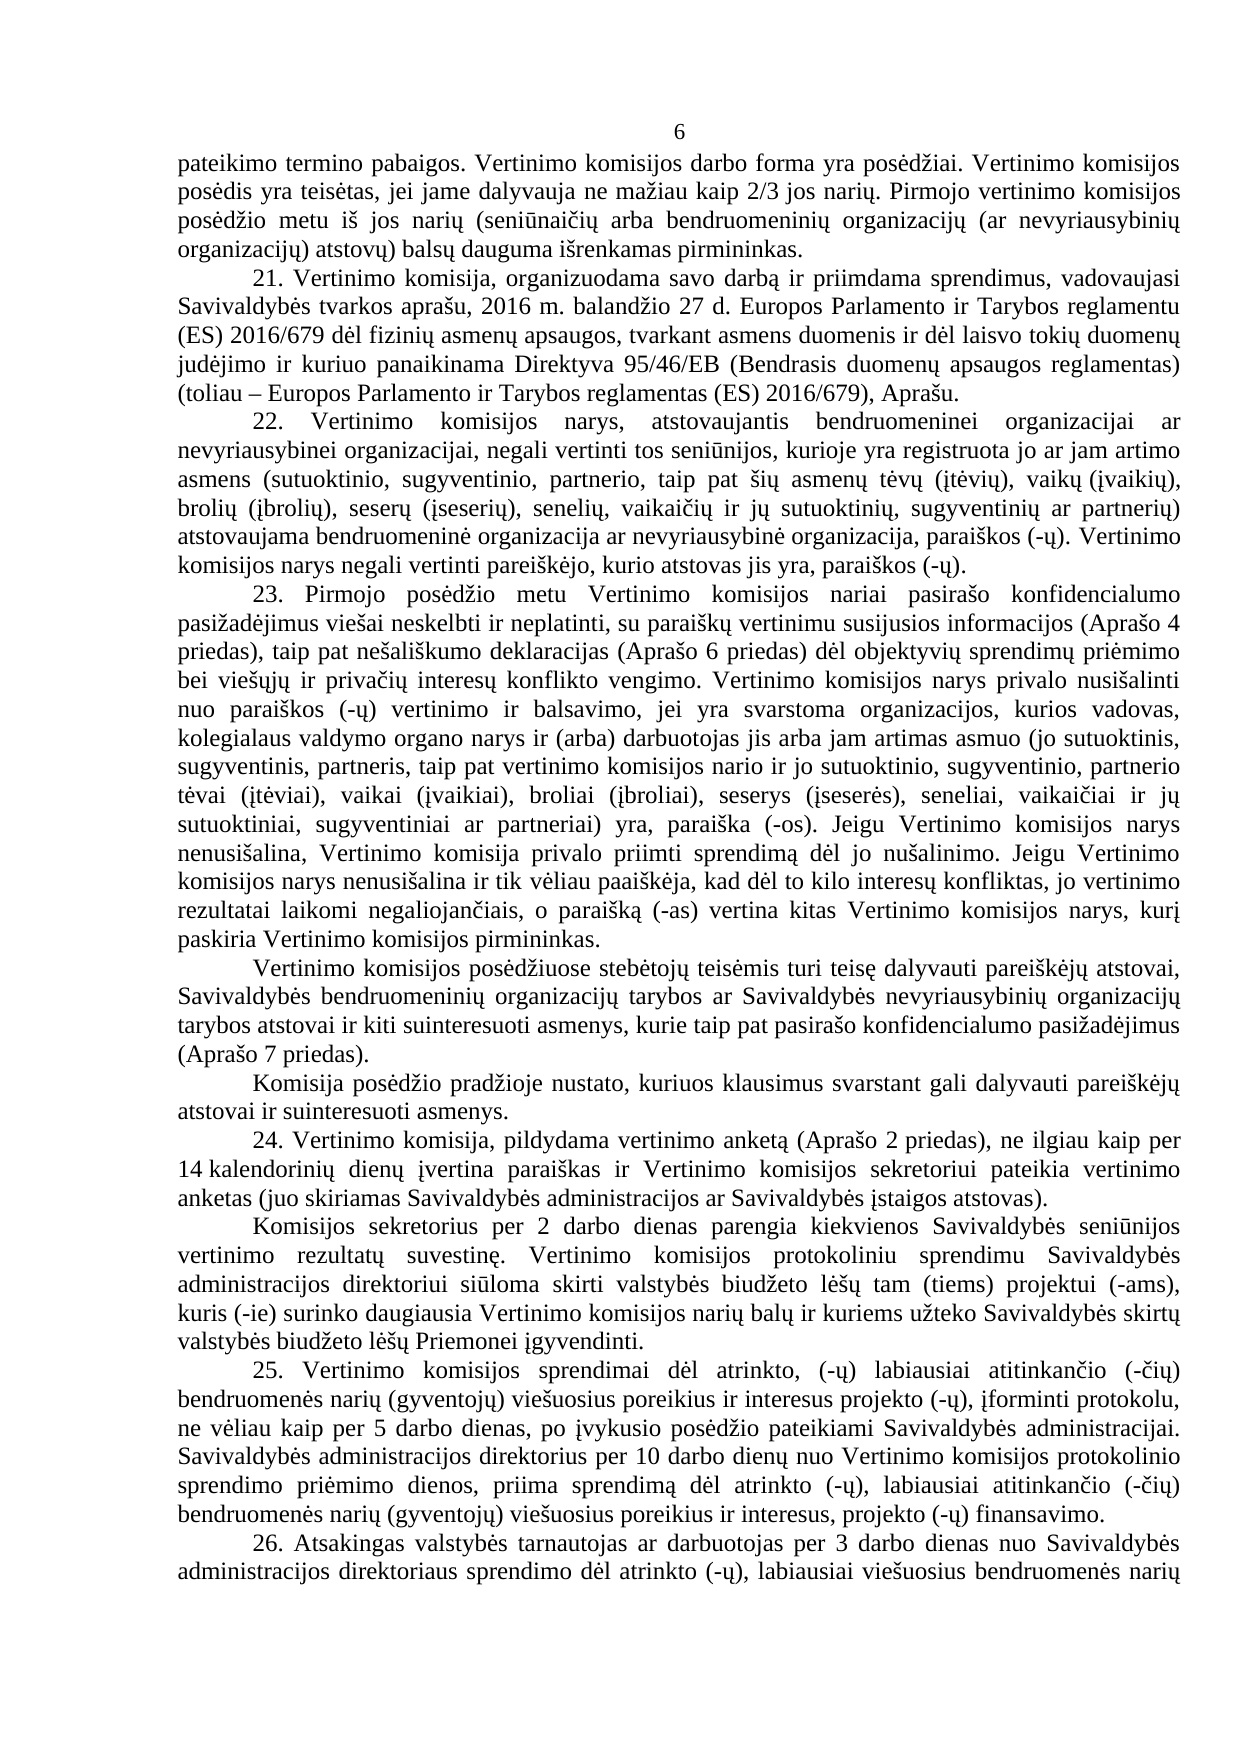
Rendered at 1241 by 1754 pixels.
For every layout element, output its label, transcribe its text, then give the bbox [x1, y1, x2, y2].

text Vertinimo komisijos posėdžiuose stebėtojų teisėmis turi teisę dalyvauti pareiškėjų atstovai, Savivaldybės bendruomeninių organizacijų tarybos ar Savivaldybės nevyriausybinių organizacijų tarybos atstovai ir kiti suinteresuoti asmenys, kurie taip pat pasirašo konfidencialumo pasižadėjimus (Aprašo 7 priedas). [177, 953, 1181, 1068]
text 26. Atsakingas valstybės tarnautojas ar darbuotojas per 3 darbo dienas nuo Savivaldybės administracijos direktoriaus sprendimo dėl atrinkto (-ų), labiausiai viešuosius bendruomenės narių [177, 1528, 1181, 1585]
text 25. Vertinimo komisijos sprendimai dėl atrinkto, (-ų) labiausiai atitinkančio (-čių) bendruomenės narių (gyventojų) viešuosius poreikius ir interesus projekto (-ų), įforminti protokolu, ne vėliau kaip per 5 darbo dienas, po įvykusio posėdžio pateikiami Savivaldybės administracijai. Savivaldybės administracijos direktorius per 10 darbo dienų nuo Vertinimo komisijos protokolinio sprendimo priėmimo dienos, priima sprendimą dėl atrinkto (-ų), labiausiai atitinkančio (-čių) bendruomenės narių (gyventojų) viešuosius poreikius ir interesus, projekto (-ų) finansavimo. [177, 1355, 1181, 1528]
text 21. Vertinimo komisija, organizuodama savo darbą ir priimdama sprendimus, vadovaujasi Savivaldybės tvarkos aprašu, 2016 m. balandžio 27 d. Europos Parlamento ir Tarybos reglamentu (ES) 2016/679 dėl fizinių asmenų apsaugos, tvarkant asmens duomenis ir dėl laisvo tokių duomenų judėjimo ir kuriuo panaikinama Direktyva 95/46/EB (Bendrasis duomenų apsaugos reglamentas) (toliau – Europos Parlamento ir Tarybos reglamentas (ES) 2016/679), Aprašu. [177, 263, 1181, 406]
text pateikimo termino pabaigos. Vertinimo komisijos darbo forma yra posėdžiai. Vertinimo komisijos posėdis yra teisėtas, jei jame dalyvauja ne mažiau kaip 2/3 jos narių. Pirmojo vertinimo komisijos posėdžio metu iš jos narių (seniūnaičių arba bendruomeninių organizacijų (ar nevyriausybinių organizacijų) atstovų) balsų dauguma išrenkamas pirmininkas. [177, 148, 1181, 263]
text Komisija posėdžio pradžioje nustato, kuriuos klausimus svarstant gali dalyvauti pareiškėjų atstovai ir suinteresuoti asmenys. [177, 1068, 1181, 1125]
text 23. Pirmojo posėdžio metu Vertinimo komisijos nariai pasirašo konfidencialumo pasižadėjimus viešai neskelbti ir neplatinti, su paraiškų vertinimu susijusios informacijos (Aprašo 4 priedas), taip pat nešališkumo deklaracijas (Aprašo 6 priedas) dėl objektyvių sprendimų priėmimo bei viešųjų ir privačių interesų konflikto vengimo. Vertinimo komisijos narys privalo nusišalinti nuo paraiškos (-ų) vertinimo ir balsavimo, jei yra svarstoma organizacijos, kurios vadovas, kolegialaus valdymo organo narys ir (arba) darbuotojas jis arba jam artimas asmuo (jo sutuoktinis, sugyventinis, partneris, taip pat vertinimo komisijos nario ir jo sutuoktinio, sugyventinio, partnerio tėvai (įtėviai), vaikai (įvaikiai), broliai (įbroliai), seserys (įseserės), seneliai, vaikaičiai ir jų sutuoktiniai, sugyventiniai ar partneriai) yra, paraiška (-os). Jeigu Vertinimo komisijos narys nenusišalina, Vertinimo komisija privalo priimti sprendimą dėl jo nušalinimo. Jeigu Vertinimo komisijos narys nenusišalina ir tik vėliau paaiškėja, kad dėl to kilo interesų konfliktas, jo vertinimo rezultatai laikomi negaliojančiais, o paraišką (-as) vertina kitas Vertinimo komisijos narys, kurį paskiria Vertinimo komisijos pirmininkas. [177, 579, 1181, 953]
text Komisijos sekretorius per 2 darbo dienas parengia kiekvienos Savivaldybės seniūnijos vertinimo rezultatų suvestinę. Vertinimo komisijos protokoliniu sprendimu Savivaldybės administracijos direktoriui siūloma skirti valstybės biudžeto lėšų tam (tiems) projektui (-ams), kuris (-ie) surinko daugiausia Vertinimo komisijos narių balų ir kuriems užteko Savivaldybės skirtų valstybės biudžeto lėšų Priemonei įgyvendinti. [177, 1211, 1181, 1355]
text 22. Vertinimo komisijos narys, atstovaujantis bendruomeninei organizacijai ar nevyriausybinei organizacijai, negali vertinti tos seniūnijos, kurioje yra registruota jo ar jam artimo asmens (sutuoktinio, sugyventinio, partnerio, taip pat šių asmenų tėvų (įtėvių), vaikų (įvaikių), brolių (įbrolių), seserų (įseserių), senelių, vaikaičių ir jų sutuoktinių, sugyventinių ar partnerių) atstovaujama bendruomeninė organizacija ar nevyriausybinė organizacija, paraiškos (-ų). Vertinimo komisijos narys negali vertinti pareiškėjo, kurio atstovas jis yra, paraiškos (-ų). [177, 406, 1181, 579]
text 24. Vertinimo komisija, pildydama vertinimo anketą (Aprašo 2 priedas), ne ilgiau kaip per 14 kalendorinių dienų įvertina paraiškas ir Vertinimo komisijos sekretoriui pateikia vertinimo anketas (juo skiriamas Savivaldybės administracijos ar Savivaldybės įstaigos atstovas). [177, 1125, 1181, 1211]
